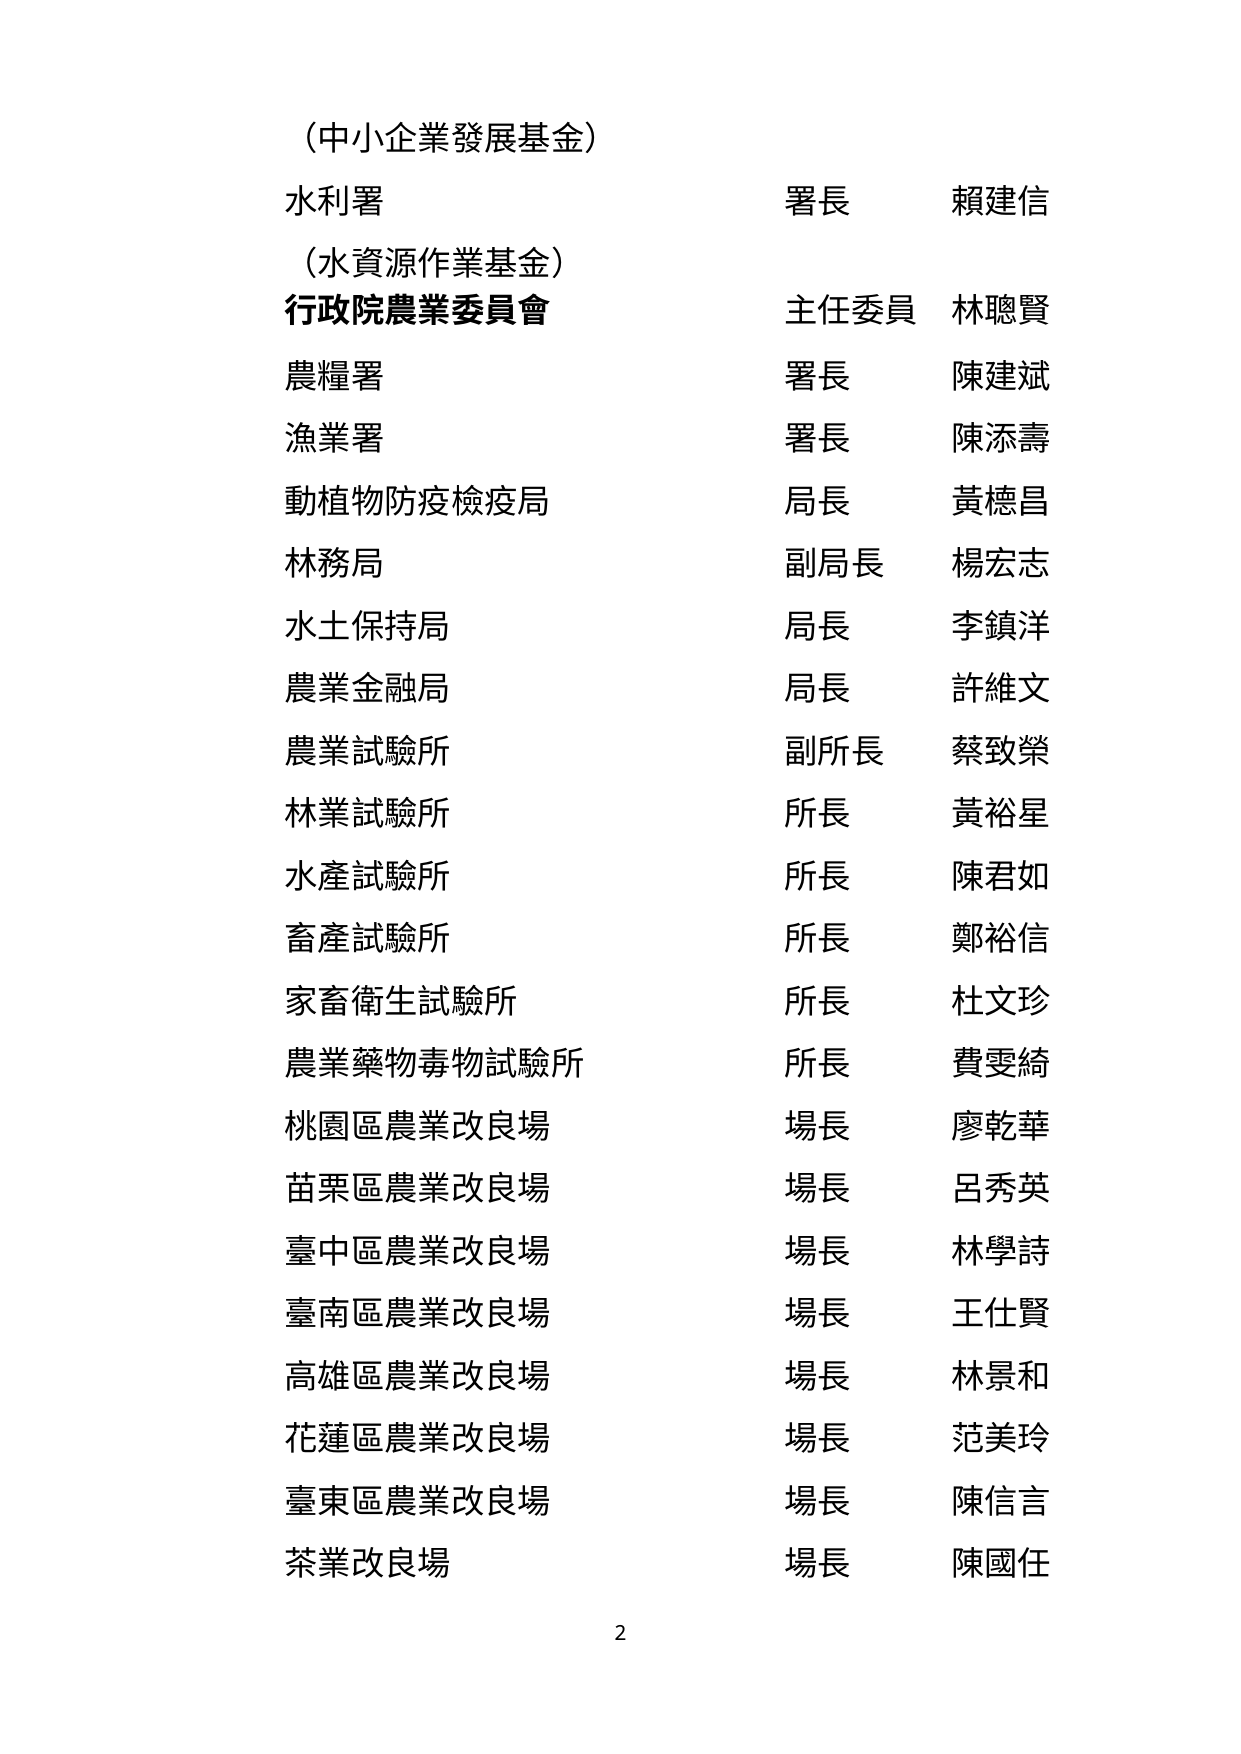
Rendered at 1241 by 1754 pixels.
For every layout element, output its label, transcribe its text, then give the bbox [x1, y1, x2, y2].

text 動植物防疫檢疫局 局長 黃㯖昌 [284, 457, 1120, 519]
text 林業試驗所 所長 黃裕星 [284, 769, 1120, 832]
text 桃園區農業改良場 場長 廖乾華 [284, 1082, 1120, 1144]
text 林務局 副局長 楊宏志 [284, 519, 1120, 582]
text （水資源作業基金） [284, 219, 1120, 282]
text 花蓮區農業改良場 場長 范美玲 [284, 1394, 1120, 1457]
text 農業金融局 局長 許維文 [284, 644, 1120, 707]
text 高雄區農業改良場 場長 林景和 [284, 1332, 1120, 1394]
text 水土保持局 局長 李鎮洋 [284, 582, 1120, 644]
text 臺南區農業改良場 場長 王仕賢 [284, 1269, 1120, 1332]
text 農業藥物毒物試驗所 所長 費雯綺 [284, 1019, 1120, 1082]
text 臺中區農業改良場 場長 林學詩 [284, 1207, 1120, 1269]
text 茶業改良場 場長 陳國任 [284, 1519, 1120, 1582]
text 家畜衛生試驗所 所長 杜文珍 [284, 957, 1120, 1019]
text 水產試驗所 所長 陳君如 [284, 832, 1120, 894]
text （中小企業發展基金） [284, 94, 1120, 157]
text 臺東區農業改良場 場長 陳信言 [284, 1457, 1120, 1519]
text 農業試驗所 副所長 蔡致榮 [284, 707, 1120, 769]
text 水利署 署長 賴建信 [284, 157, 1120, 219]
text 苗栗區農業改良場 場長 呂秀英 [284, 1144, 1120, 1207]
text 畜產試驗所 所長 鄭裕信 [284, 894, 1120, 957]
text 行政院農業委員會 主任委員 林聰賢 [284, 282, 1120, 332]
text 農糧署 署長 陳建斌 [284, 332, 1120, 394]
text 漁業署 署長 陳添壽 [284, 394, 1120, 457]
